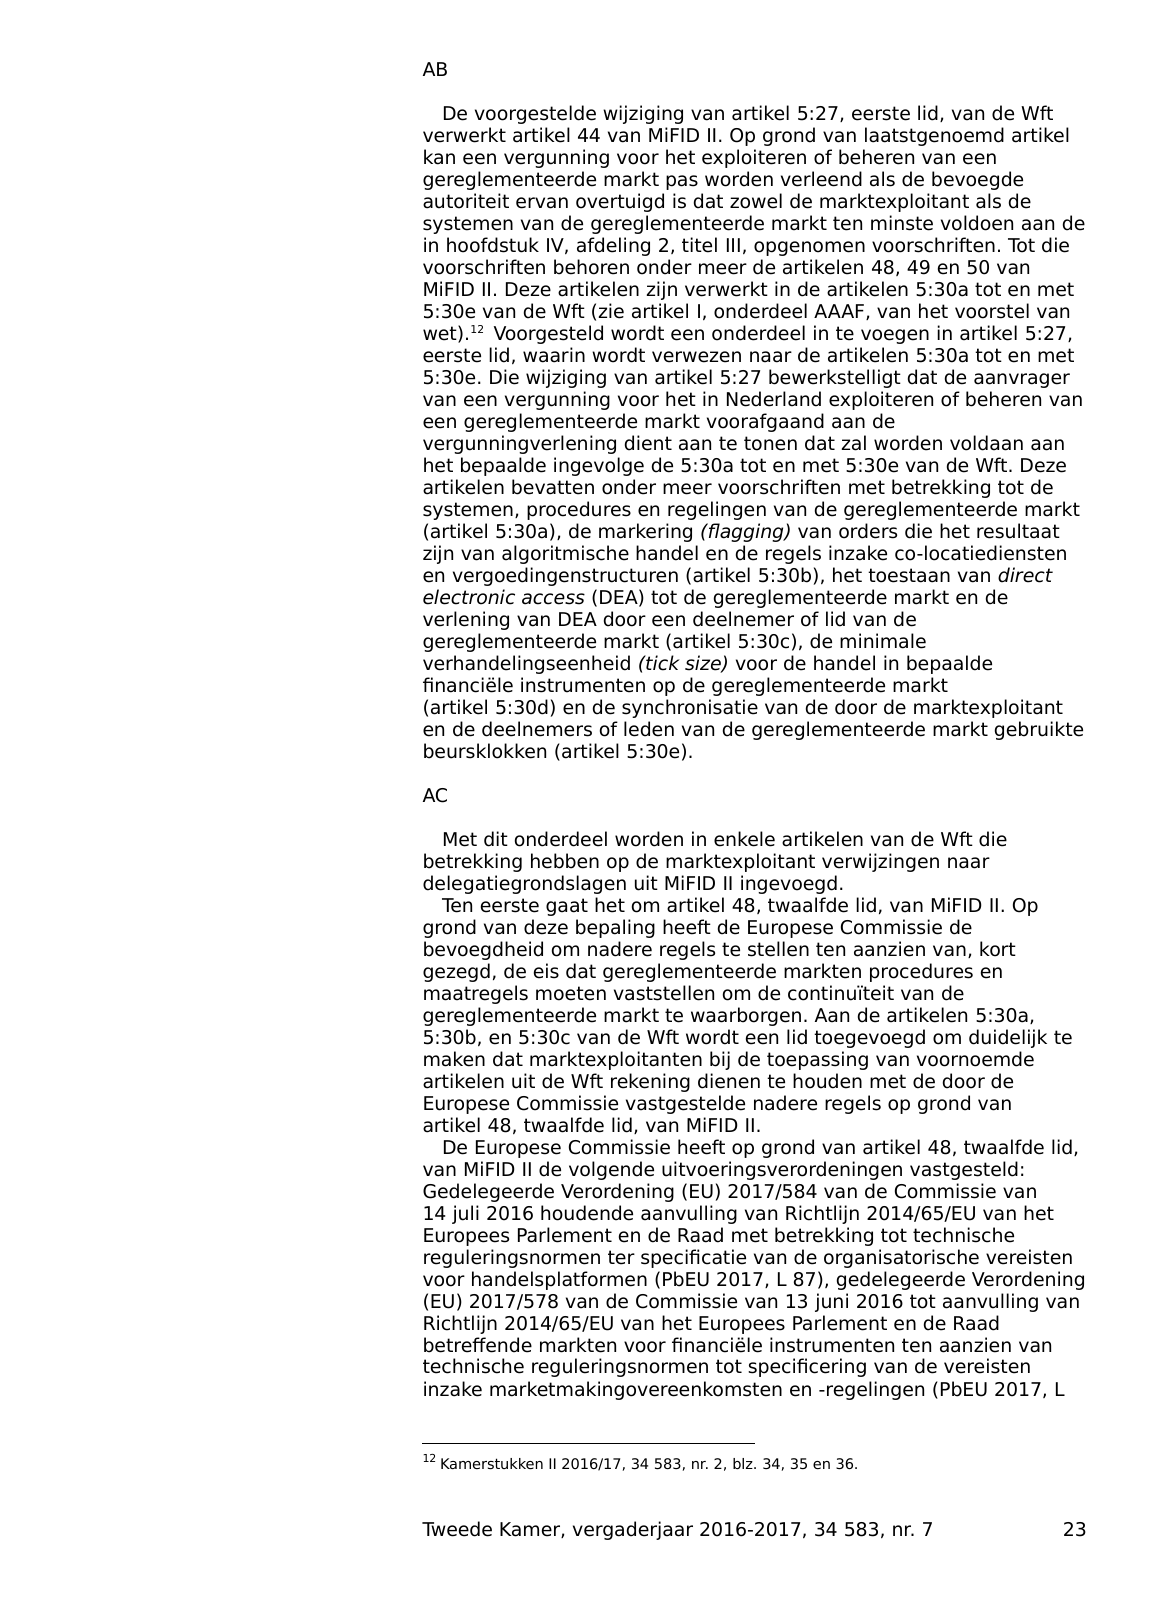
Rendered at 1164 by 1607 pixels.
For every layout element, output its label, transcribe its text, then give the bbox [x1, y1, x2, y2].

subtitle AB [422, 59, 1087, 81]
text De voorgestelde wijziging van artikel 5:27, eerste lid, van de Wft verwerkt artikel 44 van MiFID II. Op grond van laatstgenoemd artikel kan een vergunning voor het exploiteren of beheren van een gereglementeerde markt pas worden verleend als de bevoegde autoriteit ervan overtuigd is dat zowel de marktexploitant als de systemen van de gereglementeerde markt ten minste voldoen aan de in hoofdstuk IV, afdeling 2, titel III, opgenomen voorschriften. Tot die voorschriften behoren onder meer de artikelen 48, 49 en 50 van MiFID II. Deze artikelen zijn verwerkt in de artikelen 5:30a tot en met 5:30e van de Wft (zie artikel I, onderdeel AAAF, van het voorstel van wet). Voorgesteld wordt een onderdeel in te voegen in artikel 5:27, eerste lid, waarin wordt verwezen naar de artikelen 5:30a tot en met 5:30e. Die wijziging van artikel 5:27 bewerkstelligt dat de aanvrager van een vergunning voor het in Nederland exploiteren of beheren van een gereglementeerde markt voorafgaand aan de vergunningverlening dient aan te tonen dat zal worden voldaan aan het bepaalde ingevolge de 5:30a tot en met 5:30e van de Wft. Deze artikelen bevatten onder meer voorschriften met betrekking tot de systemen, procedures en regelingen van de gereglementeerde markt (artikel 5:30a), de markering (flagging) van orders die het resultaat zijn van algoritmische handel en de regels inzake co-locatiediensten en vergoedingenstructuren (artikel 5:30b), het toestaan van direct electronic access (DEA) tot de gereglementeerde markt en de verlening van DEA door een deelnemer of lid van de gereglementeerde markt (artikel 5:30c), de minimale verhandelingseenheid (tick size) voor de handel in bepaalde financiële instrumenten op de gereglementeerde markt (artikel 5:30d) en de synchronisatie van de door de marktexploitant en de deelnemers of leden van de gereglementeerde markt gebruikte beursklokken (artikel 5:30e). [422, 103, 1087, 763]
text Met dit onderdeel worden in enkele artikelen van de Wft die betrekking hebben op de marktexploitant verwijzingen naar delegatiegrondslagen uit MiFID II ingevoegd. [422, 829, 1087, 895]
text Kamerstukken II 2016/17, 34 583, nr. 2, blz. 34, 35 en 36. [422, 1452, 1087, 1474]
text Ten eerste gaat het om artikel 48, twaalfde lid, van MiFID II. Op grond van deze bepaling heeft de Europese Commissie de bevoegdheid om nadere regels te stellen ten aanzien van, kort gezegd, de eis dat gereglementeerde markten procedures en maatregels moeten vaststellen om de continuïteit van de gereglementeerde markt te waarborgen. Aan de artikelen 5:30a, 5:30b, en 5:30c van de Wft wordt een lid toegevoegd om duidelijk te maken dat marktexploitanten bij de toepassing van voornoemde artikelen uit de Wft rekening dienen te houden met de door de Europese Commissie vastgestelde nadere regels op grond van artikel 48, twaalfde lid, van MiFID II. [422, 895, 1087, 1137]
subtitle AC [422, 785, 1087, 807]
text De Europese Commissie heeft op grond van artikel 48, twaalfde lid, van MiFID II de volgende uitvoeringsverordeningen vastgesteld: Gedelegeerde Verordening (EU) 2017/584 van de Commissie van 14 juli 2016 houdende aanvulling van Richtlijn 2014/65/EU van het Europees Parlement en de Raad met betrekking tot technische reguleringsnormen ter specificatie van de organisatorische vereisten voor handelsplatformen (PbEU 2017, L 87), gedelegeerde Verordening (EU) 2017/578 van de Commissie van 13 juni 2016 tot aanvulling van Richtlijn 2014/65/EU van het Europees Parlement en de Raad betreffende markten voor financiële instrumenten ten aanzien van technische reguleringsnormen tot specificering van de vereisten inzake marketmakingovereenkomsten en -regelingen (PbEU 2017, L [422, 1137, 1087, 1400]
